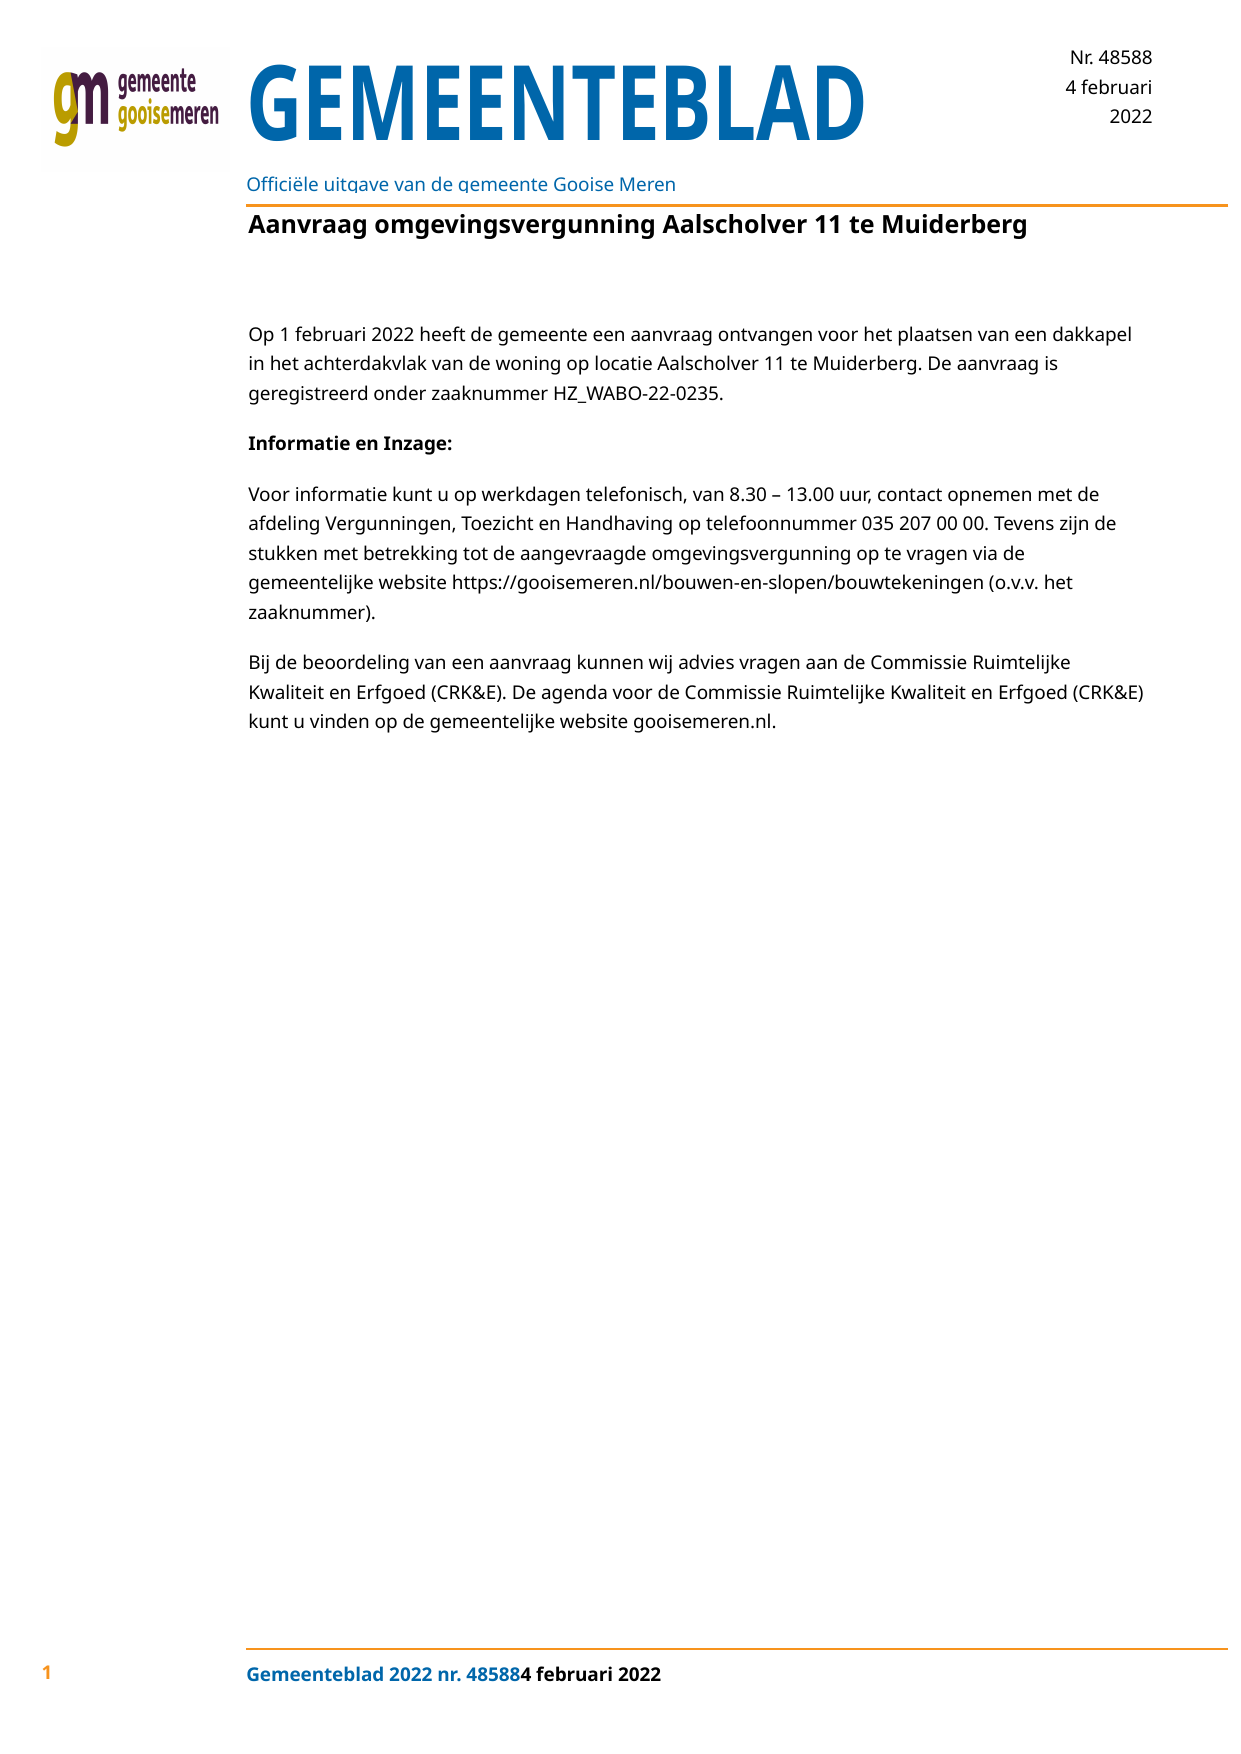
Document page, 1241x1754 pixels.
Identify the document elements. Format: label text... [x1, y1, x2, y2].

text Informatie en Inzage: [248, 430, 1152, 456]
text Aanvraag omgevingsvergunning Aalscholver 11 te Muiderberg [248, 207, 1152, 241]
text Voor informatie kunt u op werkdagen telefonisch, van 8.30 – 13.00 uur, contact opnemen met de afdeling Vergunningen, Toezicht en Handhaving op telefoonnummer 035 207 00 00. Tevens zijn de stukken met betrekking tot de aangevraagde omgevingsvergunning op te vragen via de gemeentelijke website https://gooisemeren.nl/bouwen-en-slopen/bouwtekeningen (o.v.v. het zaaknummer). [248, 481, 1152, 625]
picture [41, 47, 231, 172]
text Op 1 februari 2022 heeft de gemeente een aanvraag ontvangen voor het plaatsen van een dakkapel in het achterdakvlak van de woning op locatie Aalscholver 11 te Muiderberg. De aanvraag is geregistreerd onder zaaknummer HZ_WABO-22-0235. [248, 321, 1152, 406]
text Bij de beoordeling van een aanvraag kunnen wij advies vragen aan de Commissie Ruimtelijke Kwaliteit en Erfgoed (CRK&E). De agenda voor de Commissie Ruimtelijke Kwaliteit en Erfgoed (CRK&E) kunt u vinden op de gemeentelijke website gooisemeren.nl. [248, 649, 1152, 734]
